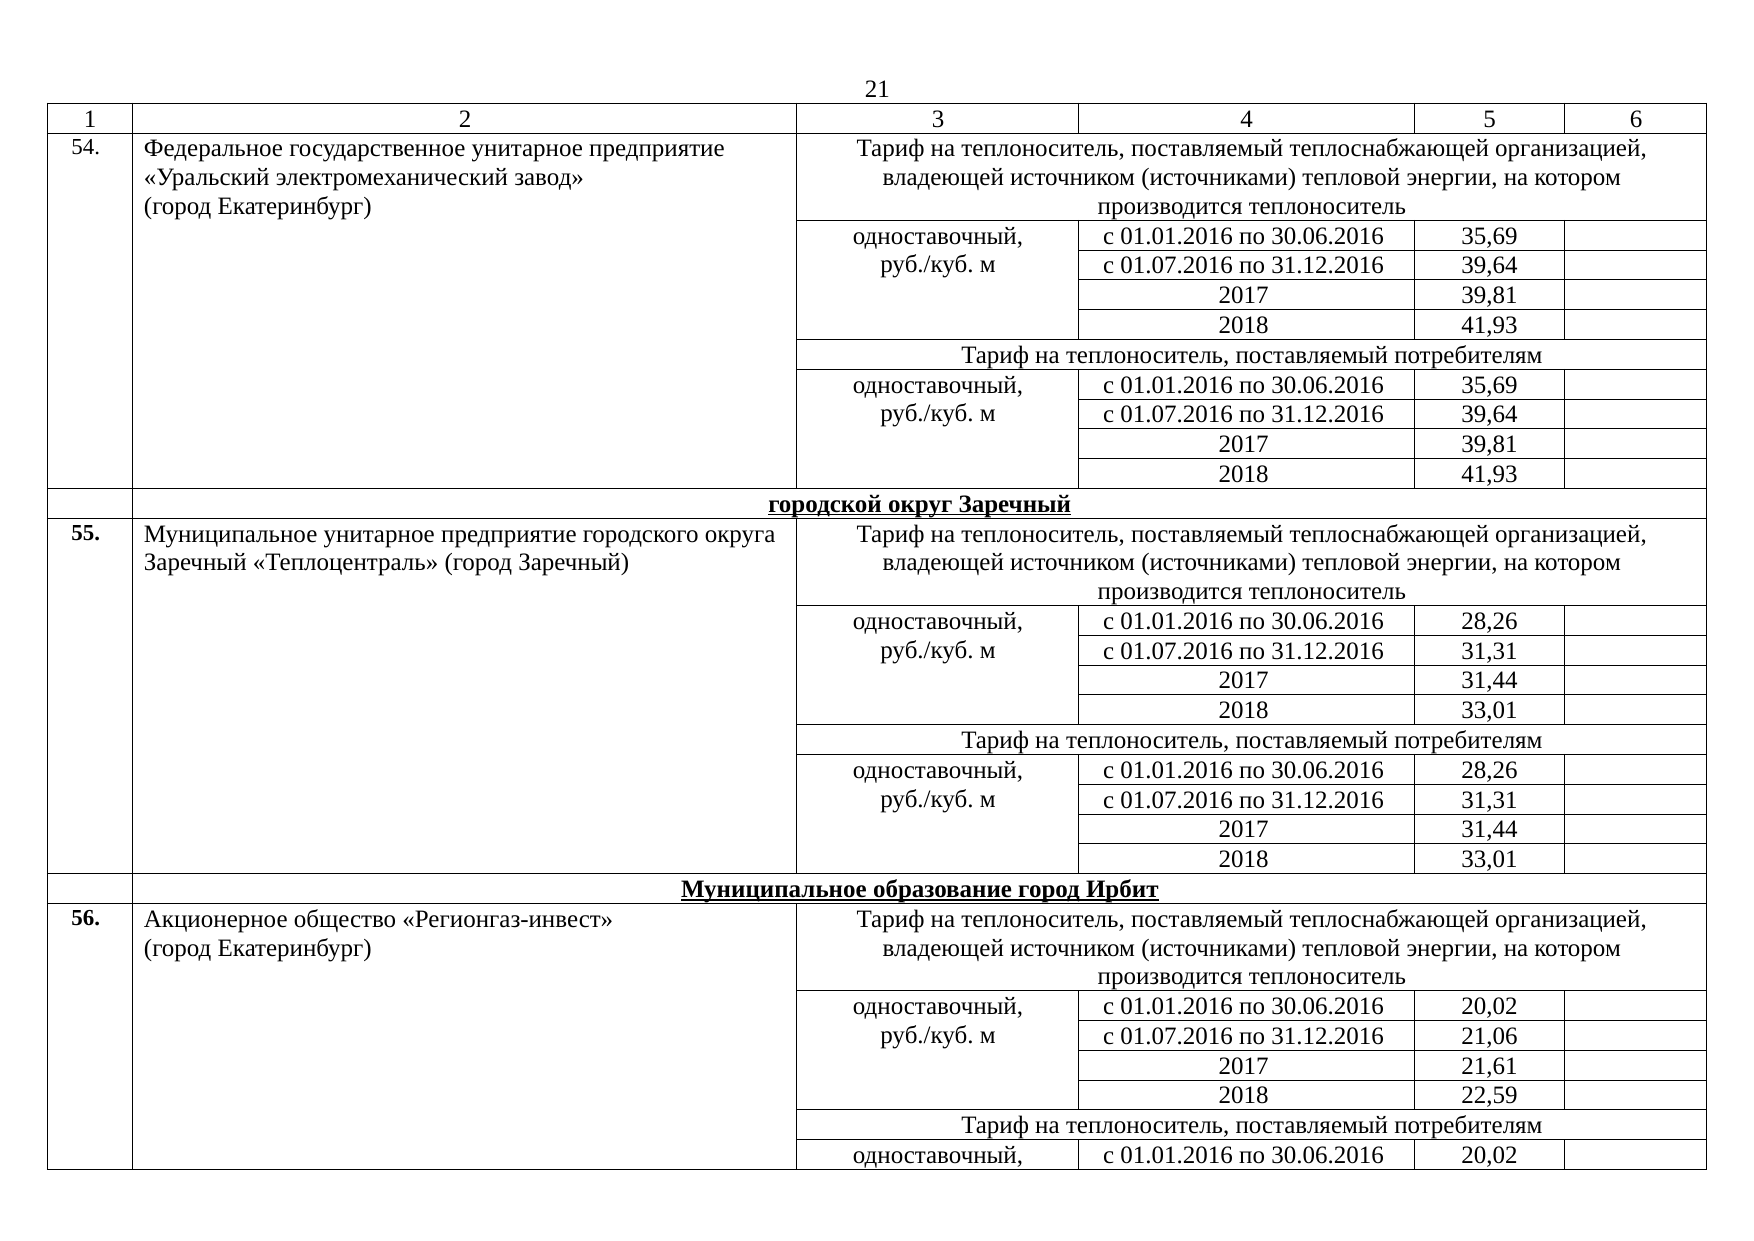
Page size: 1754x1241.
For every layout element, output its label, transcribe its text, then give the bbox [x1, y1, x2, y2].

table_cell [1565, 991, 1706, 1020]
table_cell с 01.01.2016 по 30.06.2016 [1079, 221, 1414, 249]
table_cell 41,93 [1415, 310, 1564, 339]
table_cell [1565, 815, 1706, 843]
table_cell Федеральное государственное унитарное предприятие «Уральский электромеханический завод» (город Екатеринбург) [133, 134, 796, 488]
table_cell Тариф на теплоноситель, поставляемый теплоснабжающей организацией, владеющей источником (источниками) тепловой энергии, на котором производится теплоноситель [797, 519, 1706, 605]
table_cell [1565, 1140, 1706, 1169]
table_cell с 01.01.2016 по 30.06.2016 [1079, 991, 1414, 1020]
table_header 3 [797, 104, 1078, 132]
table_header 6 [1565, 104, 1706, 132]
table_cell 2018 [1079, 310, 1414, 339]
table_cell одноставочный, руб./куб. м [797, 221, 1078, 339]
table_header 1 [48, 104, 132, 132]
table_cell одноставочный, руб./куб. м [797, 606, 1078, 724]
table_cell [48, 904, 132, 1169]
table_cell с 01.01.2016 по 30.06.2016 [1079, 606, 1414, 635]
table_cell [1565, 844, 1706, 873]
table_header 4 [1079, 104, 1414, 132]
table_cell 2018 [1079, 844, 1414, 873]
table_cell Тариф на теплоноситель, поставляемый потребителям [797, 1110, 1706, 1139]
table_cell [1565, 1021, 1706, 1050]
table_cell [1565, 636, 1706, 664]
table_cell [1565, 429, 1706, 458]
table_cell 2017 [1079, 815, 1414, 843]
table_cell с 01.07.2016 по 31.12.2016 [1079, 251, 1414, 279]
table_cell 2017 [1079, 280, 1414, 309]
table_cell [1565, 221, 1706, 249]
table_cell 41,93 [1415, 459, 1564, 488]
table_cell 2017 [1079, 429, 1414, 458]
table_cell 33,01 [1415, 844, 1564, 873]
table_cell с 01.01.2016 по 30.06.2016 [1079, 1140, 1414, 1169]
table_cell [48, 874, 132, 903]
table_cell [1565, 606, 1706, 635]
table_cell Тариф на теплоноситель, поставляемый теплоснабжающей организацией, владеющей источником (источниками) тепловой энергии, на котором производится теплоноситель [797, 904, 1706, 990]
table_cell [1565, 1081, 1706, 1109]
table_cell 31,44 [1415, 666, 1564, 694]
table_header 2 [133, 104, 796, 132]
table_cell с 01.07.2016 по 31.12.2016 [1079, 785, 1414, 813]
table_cell 28,26 [1415, 755, 1564, 784]
table_cell [1565, 310, 1706, 339]
table_cell 31,31 [1415, 636, 1564, 664]
table_cell [1565, 755, 1706, 784]
table_cell [48, 489, 132, 518]
table_cell Муниципальное унитарное предприятие городского округа Заречный «Теплоцентраль» (город Заречный) [133, 519, 796, 873]
table_cell городской округ Заречный [133, 489, 1706, 518]
table_cell 2018 [1079, 695, 1414, 724]
table_cell одноставочный, руб./куб. м [797, 370, 1078, 488]
table_cell [48, 519, 132, 873]
table_cell 2017 [1079, 666, 1414, 694]
table_cell [1565, 370, 1706, 398]
table_cell [1565, 1051, 1706, 1079]
table_cell 39,81 [1415, 280, 1564, 309]
table_cell с 01.01.2016 по 30.06.2016 [1079, 370, 1414, 398]
table_cell 28,26 [1415, 606, 1564, 635]
table_cell 39,64 [1415, 400, 1564, 428]
table_cell 35,69 [1415, 221, 1564, 249]
table_cell 33,01 [1415, 695, 1564, 724]
table_cell 35,69 [1415, 370, 1564, 398]
table_cell 20,02 [1415, 1140, 1564, 1169]
table_cell 2017 [1079, 1051, 1414, 1079]
table_cell [1565, 251, 1706, 279]
table_cell Акционерное общество «Регионгаз-инвест» (город Екатеринбург) [133, 904, 796, 1169]
table_cell [48, 134, 132, 488]
table_cell Тариф на теплоноситель, поставляемый потребителям [797, 340, 1706, 369]
table_header 5 [1415, 104, 1564, 132]
table_cell 20,02 [1415, 991, 1564, 1020]
table_cell одноставочный, [797, 1140, 1078, 1169]
table_cell 2018 [1079, 1081, 1414, 1109]
table_cell с 01.07.2016 по 31.12.2016 [1079, 400, 1414, 428]
table_cell 2018 [1079, 459, 1414, 488]
table_cell с 01.01.2016 по 30.06.2016 [1079, 755, 1414, 784]
table_cell [1565, 400, 1706, 428]
table_cell Тариф на теплоноситель, поставляемый потребителям [797, 725, 1706, 754]
table_cell 31,31 [1415, 785, 1564, 813]
table_cell 39,64 [1415, 251, 1564, 279]
table_cell [1565, 666, 1706, 694]
table_cell 39,81 [1415, 429, 1564, 458]
table_cell [1565, 695, 1706, 724]
table_cell 21,06 [1415, 1021, 1564, 1050]
table_cell 21,61 [1415, 1051, 1564, 1079]
table_cell одноставочный, руб./куб. м [797, 755, 1078, 873]
table_cell [1565, 785, 1706, 813]
table_cell Тариф на теплоноситель, поставляемый теплоснабжающей организацией, владеющей источником (источниками) тепловой энергии, на котором производится теплоноситель [797, 134, 1706, 220]
table_cell с 01.07.2016 по 31.12.2016 [1079, 1021, 1414, 1050]
table_cell с 01.07.2016 по 31.12.2016 [1079, 636, 1414, 664]
table_cell 22,59 [1415, 1081, 1564, 1109]
table_cell [1565, 459, 1706, 488]
table_cell одноставочный, руб./куб. м [797, 991, 1078, 1109]
table_cell [1565, 280, 1706, 309]
table_cell 31,44 [1415, 815, 1564, 843]
table_cell Муниципальное образование город Ирбит [133, 874, 1706, 903]
